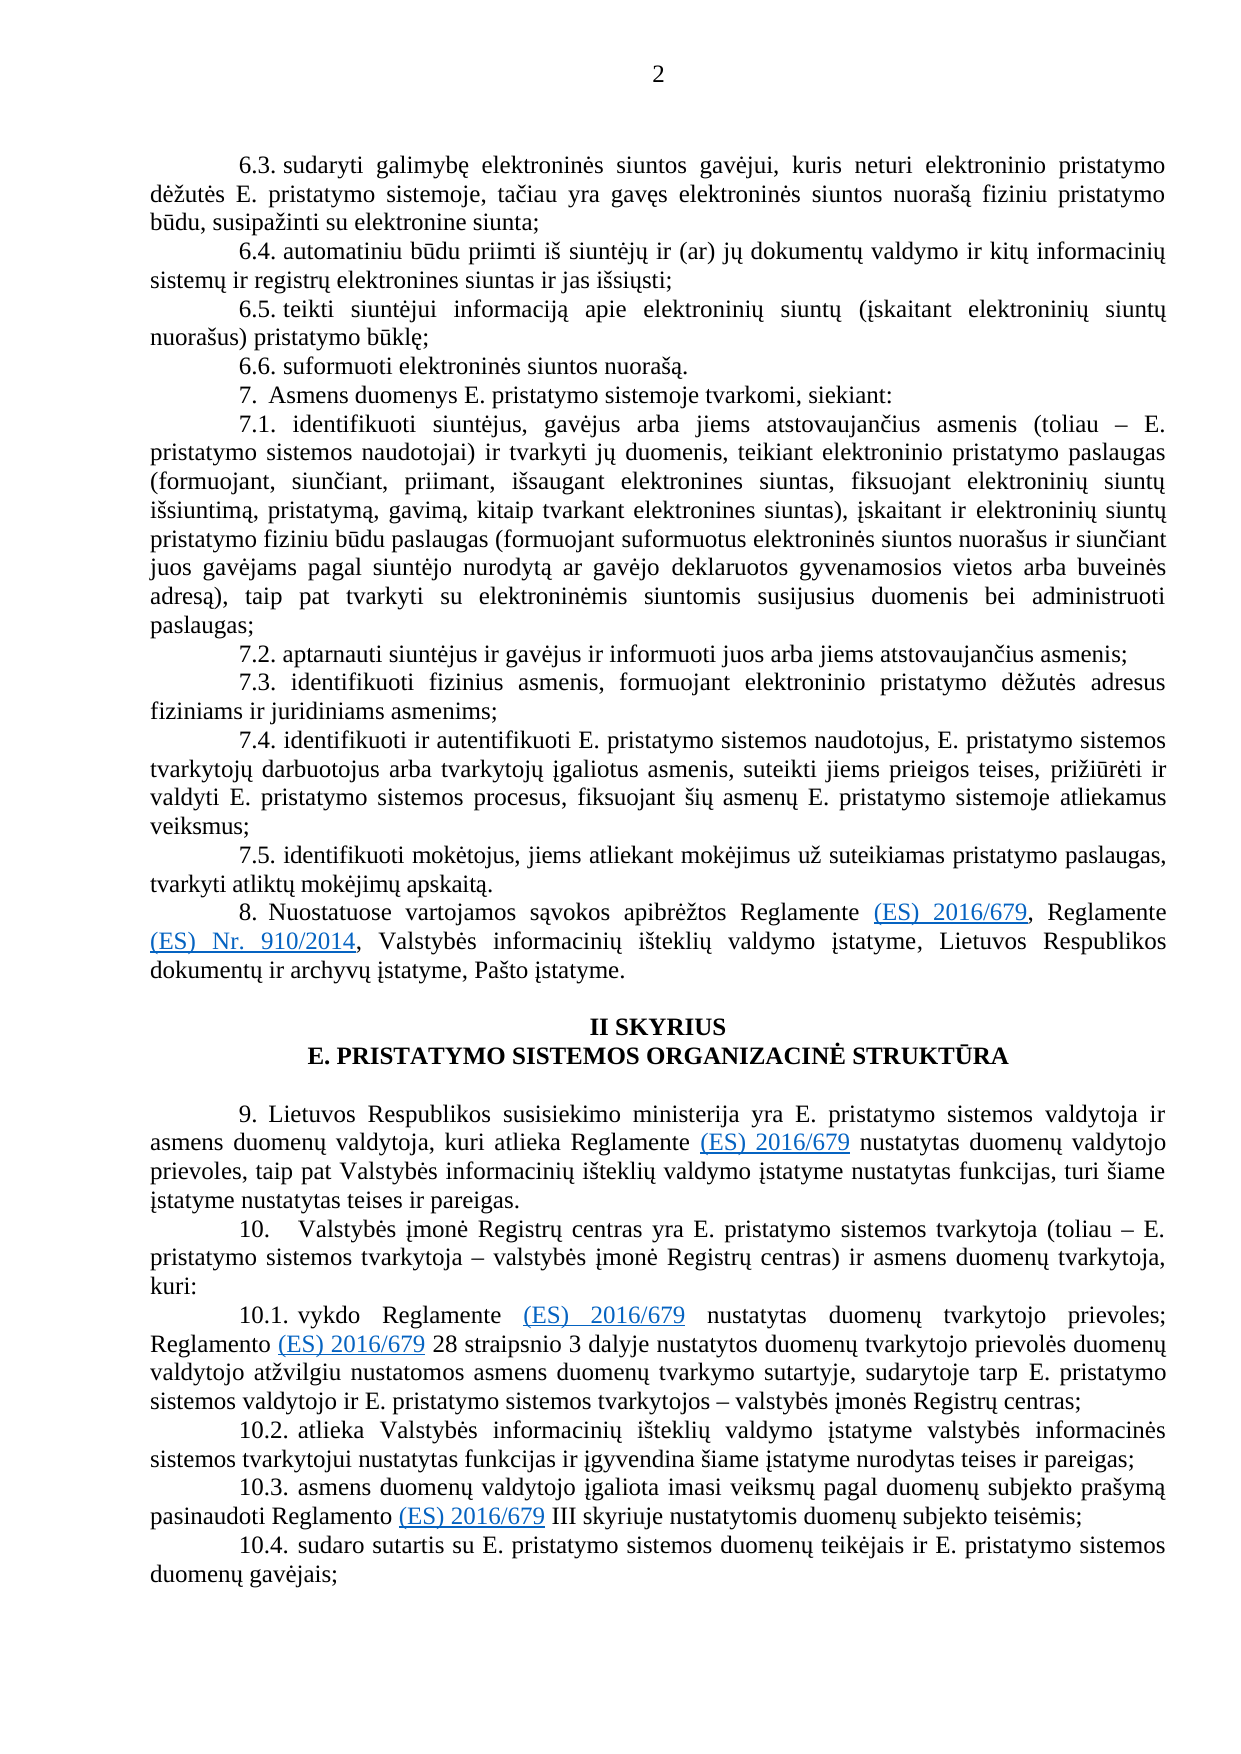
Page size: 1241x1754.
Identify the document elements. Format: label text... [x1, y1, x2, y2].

text 6.6. suformuoti elektroninės siuntos nuorašą. [150, 351, 1167, 380]
text 10.3. asmens duomenų valdytojo įgaliota imasi veiksmų pagal duomenų subjekto prašymą pasinaudoti Reglamento (ES) 2016/679 III skyriuje nustatytomis duomenų subjekto teisėmis; [150, 1472, 1167, 1530]
text 10. Valstybės įmonė Registrų centras yra E. pristatymo sistemos tvarkytoja (toliau – E. pristatymo sistemos tvarkytoja – valstybės įmonė Registrų centras) ir asmens duomenų tvarkytoja, kuri: [150, 1214, 1167, 1300]
text 10.4. sudaro sutartis su E. pristatymo sistemos duomenų teikėjais ir E. pristatymo sistemos duomenų gavėjais; [150, 1530, 1167, 1587]
text 7.2. aptarnauti siuntėjus ir gavėjus ir informuoti juos arba jiems atstovaujančius asmenis; [150, 639, 1167, 667]
text 10.2. atlieka Valstybės informacinių išteklių valdymo įstatyme valstybės informacinės sistemos tvarkytojui nustatytas funkcijas ir įgyvendina šiame įstatyme nurodytas teises ir pareigas; [150, 1415, 1167, 1472]
text II SKYRIUS [149, 1012, 1167, 1041]
text 7. Asmens duomenys E. pristatymo sistemoje tvarkomi, siekiant: [150, 380, 1167, 409]
text 8. Nuostatuose vartojamos sąvokos apibrėžtos Reglamente (ES) 2016/679, Reglamente (ES) Nr. 910/2014, Valstybės informacinių išteklių valdymo įstatyme, Lietuvos Respublikos dokumentų ir archyvų įstatyme, Pašto įstatyme. [150, 897, 1167, 984]
text 7.1. identifikuoti siuntėjus, gavėjus arba jiems atstovaujančius asmenis (toliau – E. pristatymo sistemos naudotojai) ir tvarkyti jų duomenis, teikiant elektroninio pristatymo paslaugas (formuojant, siunčiant, priimant, išsaugant elektronines siuntas, fiksuojant elektroninių siuntų išsiuntimą, pristatymą, gavimą, kitaip tvarkant elektronines siuntas), įskaitant ir elektroninių siuntų pristatymo fiziniu būdu paslaugas (formuojant suformuotus elektroninės siuntos nuorašus ir siunčiant juos gavėjams pagal siuntėjo nurodytą ar gavėjo deklaruotos gyvenamosios vietos arba buveinės adresą), taip pat tvarkyti su elektroninėmis siuntomis susijusius duomenis bei administruoti paslaugas; [150, 409, 1167, 639]
text 6.4. automatiniu būdu priimti iš siuntėjų ir (ar) jų dokumentų valdymo ir kitų informacinių sistemų ir registrų elektronines siuntas ir jas išsiųsti; [150, 236, 1167, 294]
text 7.5. identifikuoti mokėtojus, jiems atliekant mokėjimus už suteikiamas pristatymo paslaugas, tvarkyti atliktų mokėjimų apskaitą. [150, 840, 1167, 897]
text E. PRISTATYMO SISTEMOS ORGANIZACINĖ STRUKTŪRA [150, 1041, 1167, 1070]
text 6.5. teikti siuntėjui informaciją apie elektroninių siuntų (įskaitant elektroninių siuntų nuorašus) pristatymo būklę; [150, 294, 1167, 351]
text 7.4. identifikuoti ir autentifikuoti E. pristatymo sistemos naudotojus, E. pristatymo sistemos tvarkytojų darbuotojus arba tvarkytojų įgaliotus asmenis, suteikti jiems prieigos teises, prižiūrėti ir valdyti E. pristatymo sistemos procesus, fiksuojant šių asmenų E. pristatymo sistemoje atliekamus veiksmus; [150, 725, 1167, 840]
text 9. Lietuvos Respublikos susisiekimo ministerija yra E. pristatymo sistemos valdytoja ir asmens duomenų valdytoja, kuri atlieka Reglamente (ES) 2016/679 nustatytas duomenų valdytojo prievoles, taip pat Valstybės informacinių išteklių valdymo įstatyme nustatytas funkcijas, turi šiame įstatyme nustatytas teises ir pareigas. [150, 1099, 1167, 1214]
text 6.3. sudaryti galimybę elektroninės siuntos gavėjui, kuris neturi elektroninio pristatymo dėžutės E. pristatymo sistemoje, tačiau yra gavęs elektroninės siuntos nuorašą fiziniu pristatymo būdu, susipažinti su elektronine siunta; [150, 150, 1167, 236]
text 10.1. vykdo Reglamente (ES) 2016/679 nustatytas duomenų tvarkytojo prievoles; Reglamento (ES) 2016/679 28 straipsnio 3 dalyje nustatytos duomenų tvarkytojo prievolės duomenų valdytojo atžvilgiu nustatomos asmens duomenų tvarkymo sutartyje, sudarytoje tarp E. pristatymo sistemos valdytojo ir E. pristatymo sistemos tvarkytojos – valstybės įmonės Registrų centras; [150, 1300, 1167, 1415]
text 7.3. identifikuoti fizinius asmenis, formuojant elektroninio pristatymo dėžutės adresus fiziniams ir juridiniams asmenims; [150, 667, 1167, 725]
